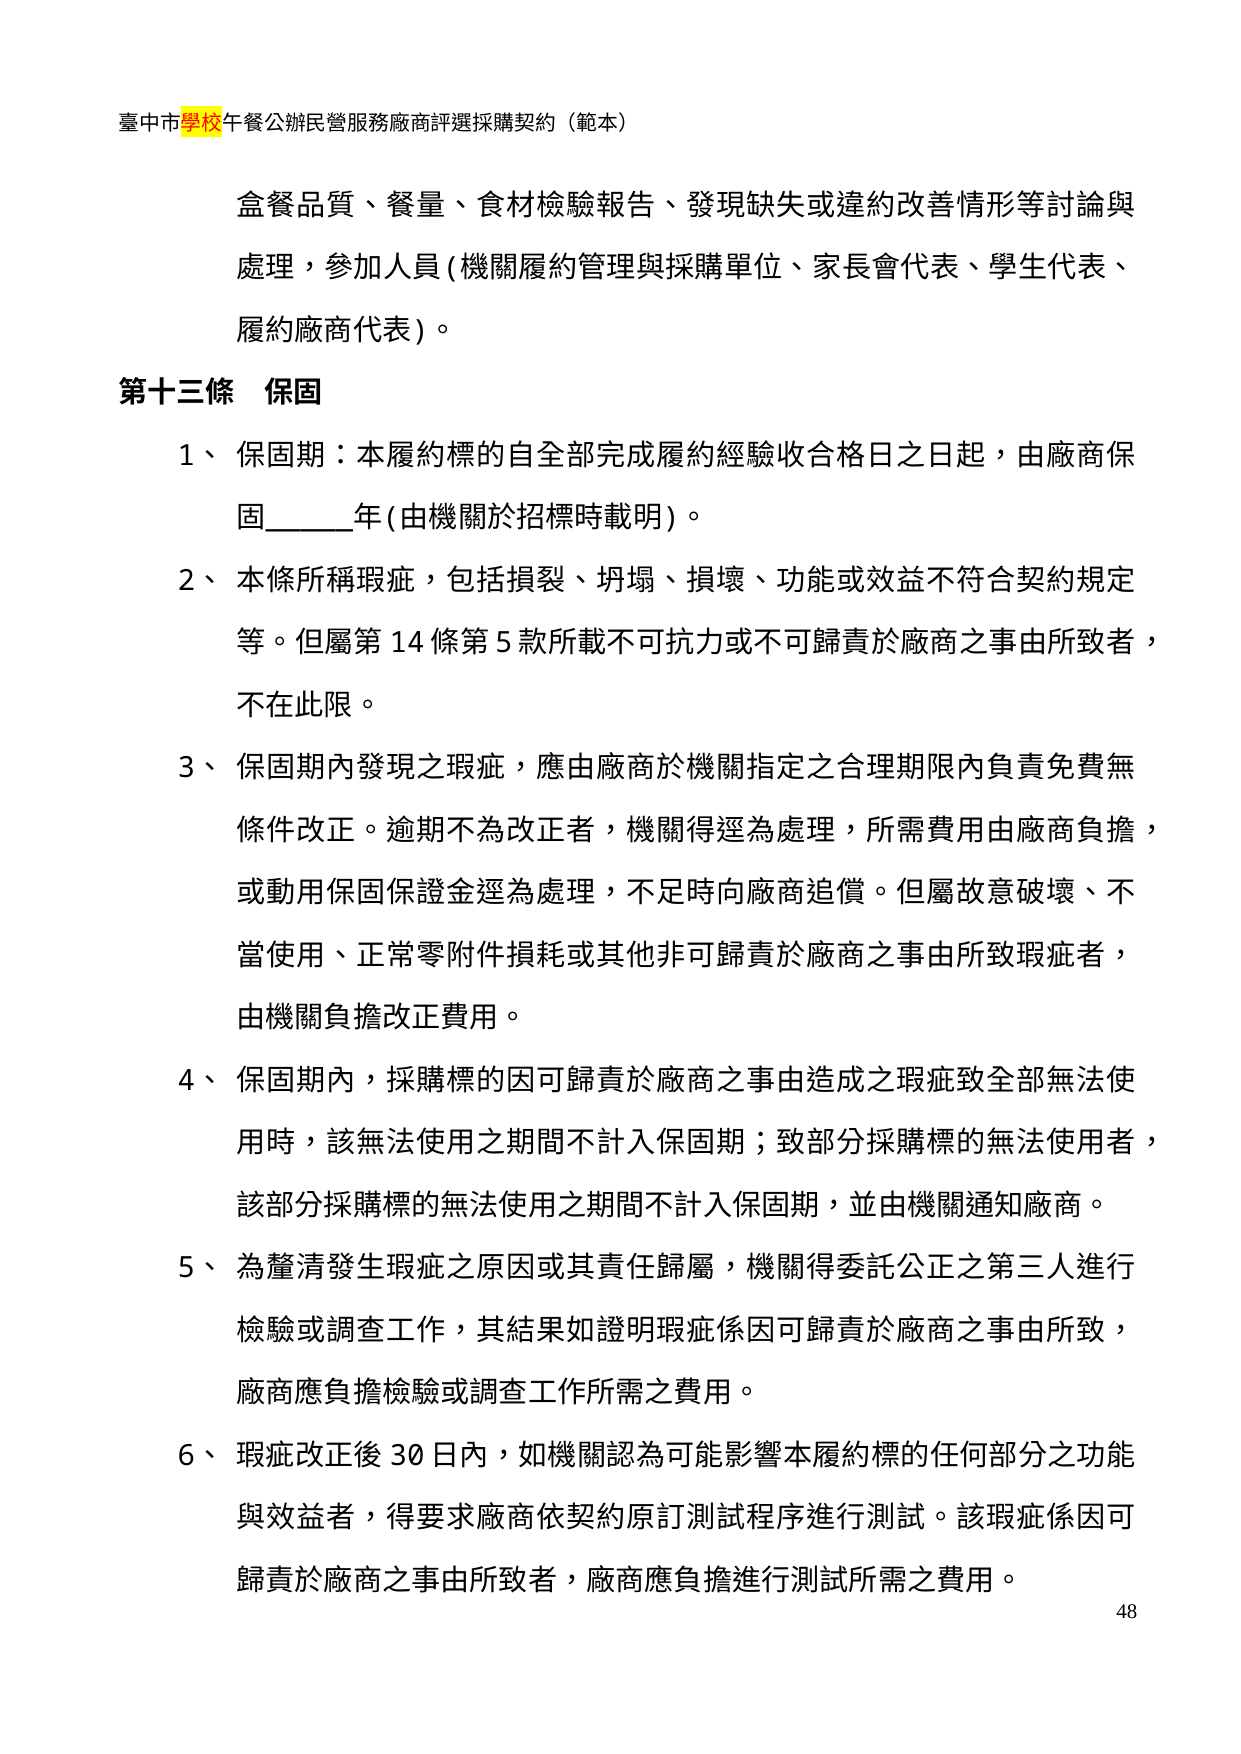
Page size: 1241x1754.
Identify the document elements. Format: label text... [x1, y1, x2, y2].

list 保固期內發現之瑕疵，應由廠商於機關指定之合理期限內負責免費無條件改正。逾期不為改正者，機關得逕為處理，所需費用由廠商負擔，或動用保固保證金逕為處理，不足時向廠商追償。但屬故意破壞、不當使用、正常零附件損耗或其他非可歸責於廠商之事由所致瑕疵者，由機關負擔改正費用。 [177, 723, 1137, 1036]
text 第十三條 保固 [118, 348, 1141, 411]
list 為釐清發生瑕疵之原因或其責任歸屬，機關得委託公正之第三人進行檢驗或調查工作，其結果如證明瑕疵係因可歸責於廠商之事由所致，廠商應負擔檢驗或調查工作所需之費用。 [177, 1223, 1137, 1411]
list 盒餐品質、餐量、食材檢驗報告、發現缺失或違約改善情形等討論與處理，參加人員(機關履約管理與採購單位、家長會代表、學生代表、履約廠商代表)。 [177, 161, 1137, 348]
list 保固期：本履約標的自全部完成履約經驗收合格日之日起，由廠商保固_____年(由機關於招標時載明)。 [177, 411, 1137, 536]
list 保固期內，採購標的因可歸責於廠商之事由造成之瑕疵致全部無法使用時，該無法使用之期間不計入保固期；致部分採購標的無法使用者，該部分採購標的無法使用之期間不計入保固期，並由機關通知廠商。 [177, 1036, 1137, 1223]
list 本條所稱瑕疵，包括損裂、坍塌、損壞、功能或效益不符合契約規定等。但屬第14條第5款所載不可抗力或不可歸責於廠商之事由所致者，不在此限。 [177, 536, 1137, 723]
list 瑕疵改正後30日內，如機關認為可能影響本履約標的任何部分之功能與效益者，得要求廠商依契約原訂測試程序進行測試。該瑕疵係因可歸責於廠商之事由所致者，廠商應負擔進行測試所需之費用。 [177, 1411, 1137, 1598]
